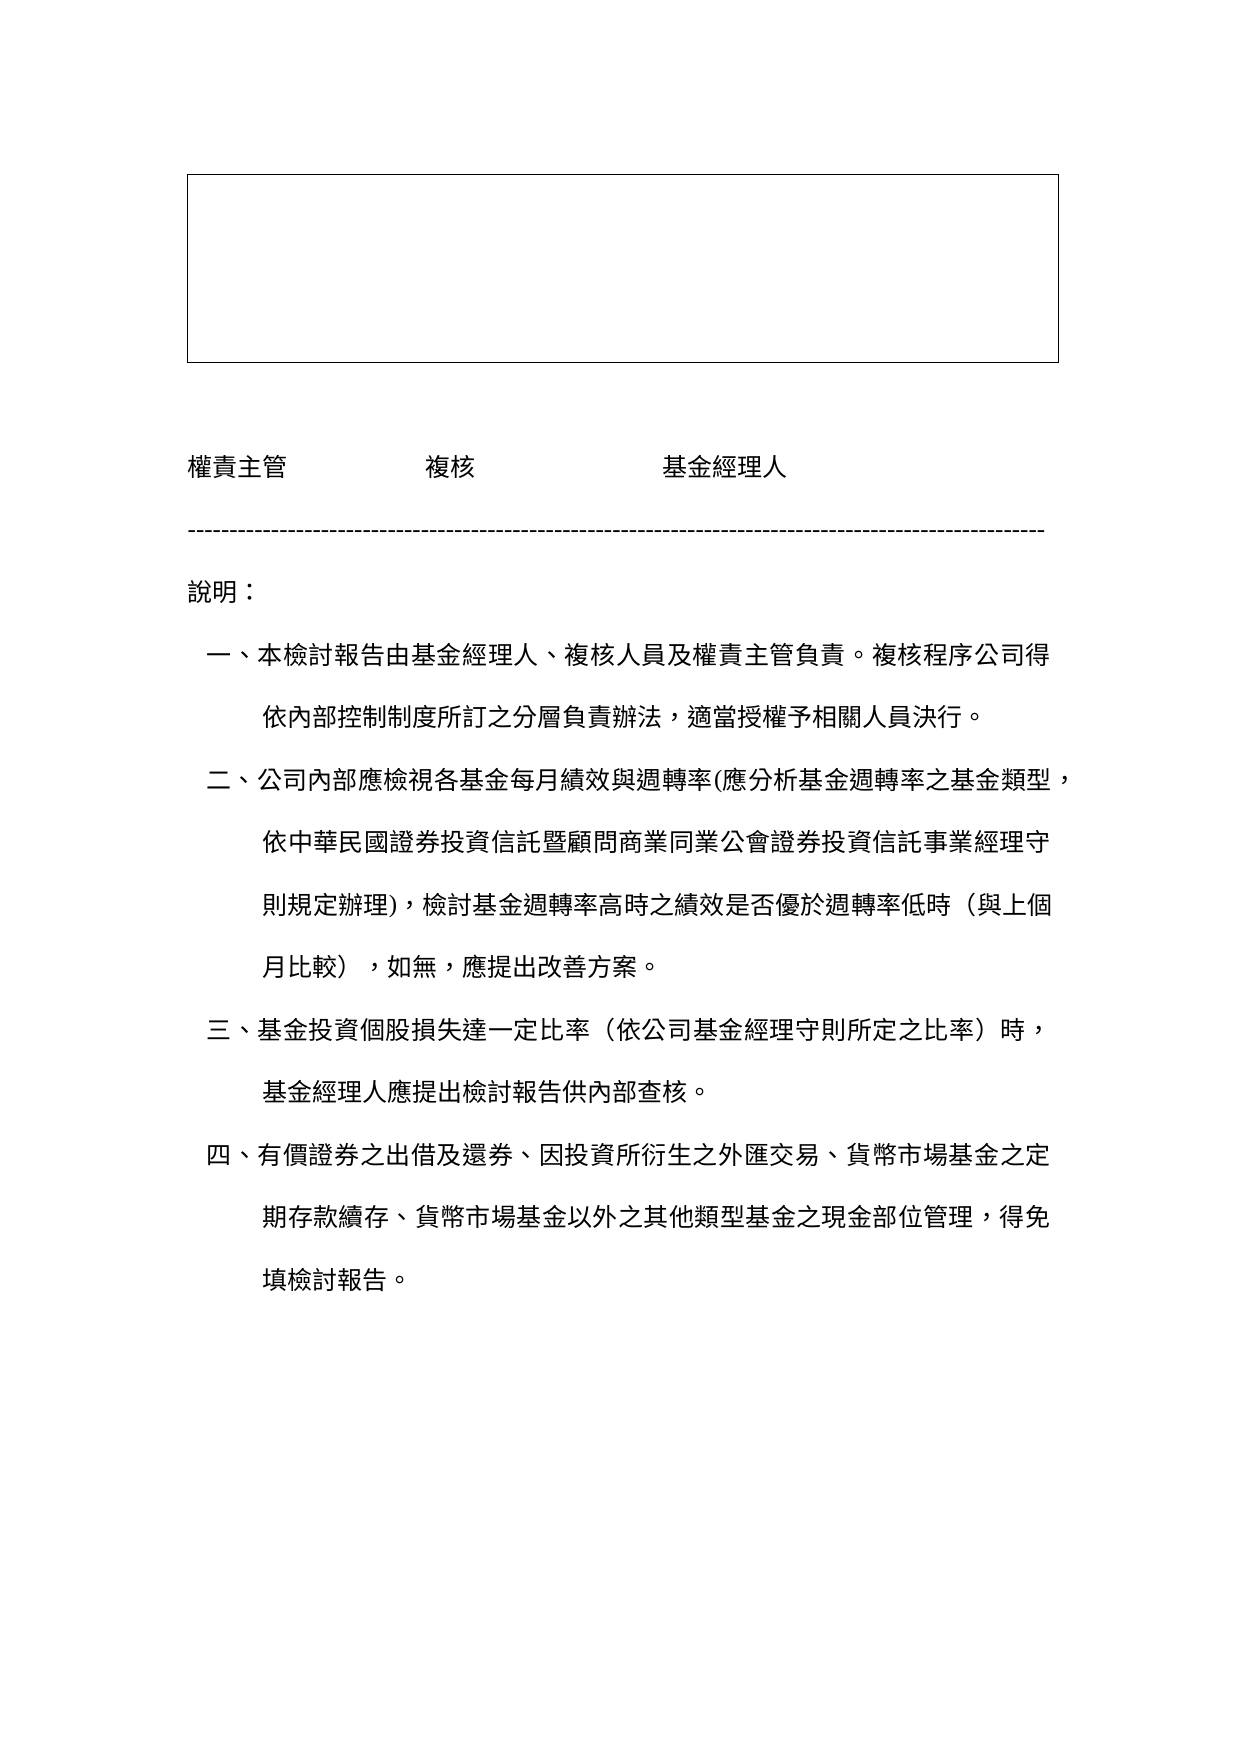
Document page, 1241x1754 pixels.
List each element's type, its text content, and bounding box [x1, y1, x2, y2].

text 一、本檢討報告由基金經理人、複核人員及權責主管負責。複核程序公司得依內部控制制度所訂之分層負責辦法，適當授權予相關人員決行。 [206, 612, 1053, 737]
text 三、基金投資個股損失達一定比率（依公司基金經理守則所定之比率）時，基金經理人應提出檢討報告供內部查核。 [206, 987, 1053, 1112]
text 權責主管 複核 基金經理人 [187, 424, 1053, 487]
text 說明： [187, 549, 1053, 612]
table_cell [188, 175, 1058, 362]
text 二、公司內部應檢視各基金每月績效與週轉率(應分析基金週轉率之基金類型，依中華民國證券投資信託暨顧問商業同業公會證券投資信託事業經理守則規定辦理)，檢討基金週轉率高時之績效是否優於週轉率低時（與上個月比較），如無，應提出改善方案。 [206, 737, 1053, 987]
text ------------------------------------------------------------------------------------------------------- [187, 487, 1053, 549]
text 四、有價證券之出借及還券、因投資所衍生之外匯交易、貨幣市場基金之定期存款續存、貨幣市場基金以外之其他類型基金之現金部位管理，得免填檢討報告。 [206, 1112, 1053, 1299]
